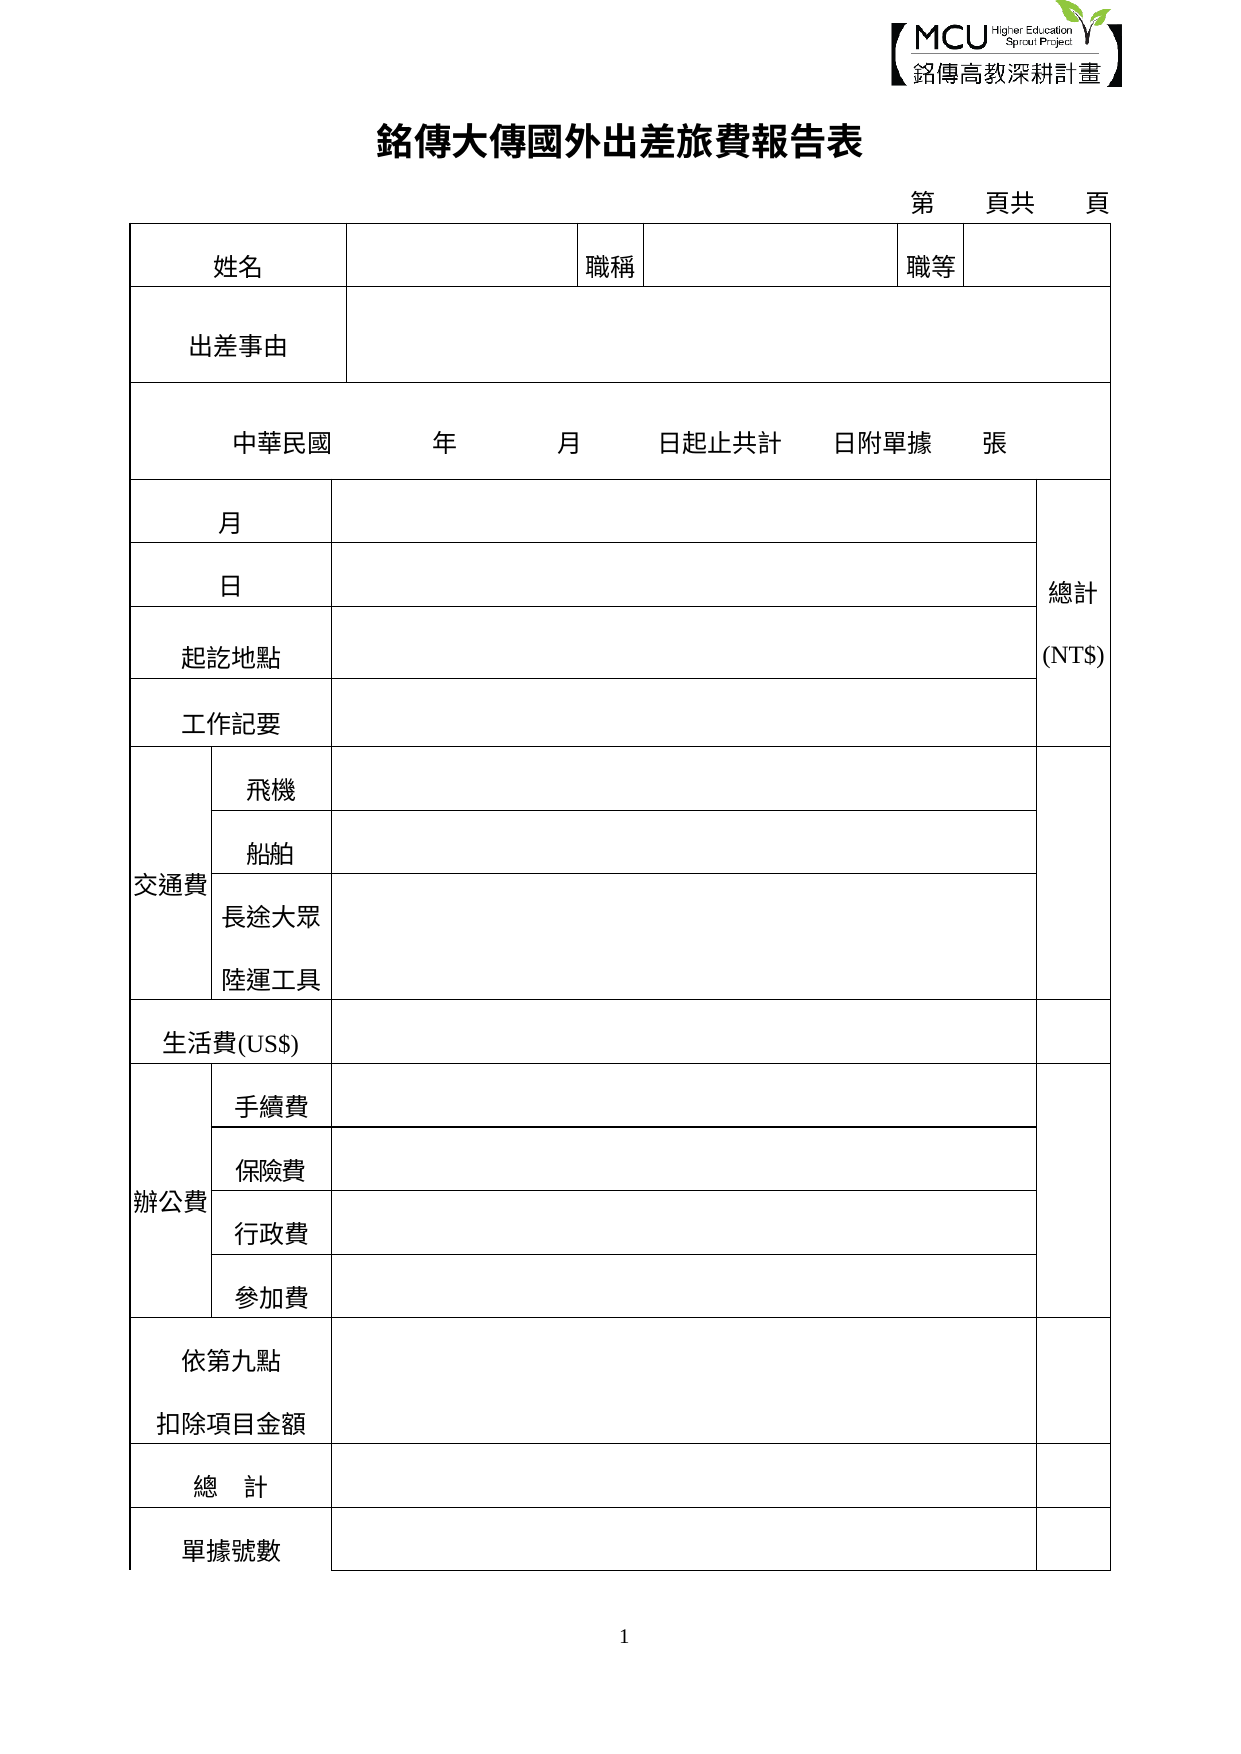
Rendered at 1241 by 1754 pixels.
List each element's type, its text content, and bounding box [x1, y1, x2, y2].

table_cell 行政費 [212, 1191, 331, 1253]
table_cell [471, 1508, 626, 1570]
table_cell [626, 1444, 753, 1507]
table_cell [898, 1318, 1036, 1443]
table_cell 參加費 [212, 1255, 331, 1317]
table_cell [1037, 747, 1110, 999]
table_cell [471, 811, 626, 873]
table_cell 長途大眾陸運工具 [212, 874, 331, 999]
table_cell [332, 874, 1036, 999]
table_cell [332, 1064, 471, 1126]
table_cell [753, 607, 898, 677]
table_cell [753, 480, 898, 542]
table_cell [626, 1064, 753, 1126]
table_cell [1037, 1000, 1110, 1063]
table_cell 辦公費 [131, 1064, 211, 1317]
table_cell [898, 607, 1036, 677]
table_cell [898, 1508, 1036, 1570]
table_cell [332, 1508, 471, 1570]
table_cell 出差事由 [131, 287, 346, 382]
table_cell [332, 1255, 1036, 1317]
table_cell [332, 1000, 471, 1063]
text 銘傳大傳國外出差旅費報告表 [130, 97, 1110, 160]
table_cell [626, 811, 753, 873]
text 第 頁共 頁 [130, 160, 1110, 222]
table_cell [898, 1444, 1036, 1507]
table_cell 單據號數 [131, 1508, 331, 1570]
table_cell 保險費 [212, 1128, 331, 1190]
table_cell [626, 1128, 753, 1190]
table_cell 月 [131, 480, 331, 542]
table_cell [332, 811, 471, 873]
table_cell 依第九點 扣除項目金額 [131, 1318, 331, 1443]
table_cell [471, 607, 626, 677]
table_cell 手續費 [212, 1064, 331, 1126]
table_cell [332, 607, 471, 677]
table_cell [753, 1318, 898, 1443]
table_cell [753, 1128, 898, 1190]
table_cell [898, 480, 1036, 542]
table_cell [626, 1000, 753, 1063]
table_header [347, 224, 577, 286]
table_cell [471, 480, 626, 542]
table_cell [471, 1064, 626, 1126]
table_cell [332, 1128, 471, 1190]
table_cell [471, 1318, 626, 1443]
table_cell 日 [131, 543, 331, 606]
table_cell 總計(NT$) [1037, 480, 1110, 746]
table_cell 交通費 [131, 747, 211, 999]
table_header [964, 224, 1110, 286]
table_cell [471, 543, 626, 606]
table_cell [332, 1191, 1036, 1253]
table_cell [347, 287, 1110, 382]
table_cell [753, 1444, 898, 1507]
table_cell [471, 1128, 626, 1190]
table_header 姓名 [131, 224, 346, 286]
table_cell [626, 480, 753, 542]
table_cell [753, 1000, 898, 1063]
table_cell [332, 543, 471, 606]
table_cell [753, 1508, 898, 1570]
table_cell [471, 747, 626, 810]
table_cell [626, 1508, 753, 1570]
table_cell [471, 1000, 626, 1063]
table_cell [626, 1318, 753, 1443]
table_cell [898, 747, 1036, 810]
table_cell 起訖地點 [131, 607, 331, 677]
table_cell [626, 543, 753, 606]
table_cell [1037, 1508, 1110, 1570]
table_cell [471, 1444, 626, 1507]
table_cell [1037, 1444, 1110, 1507]
table_cell [332, 1318, 471, 1443]
table_cell 生活費(US$) [131, 1000, 331, 1063]
table_header [644, 224, 897, 286]
table_cell [898, 1000, 1036, 1063]
table_cell [898, 1064, 1036, 1126]
table_cell 總 計 [131, 1444, 331, 1507]
table_cell [332, 679, 1036, 746]
table_cell 船舶 [212, 811, 331, 873]
table_cell [753, 1064, 898, 1126]
table_cell 飛機 [212, 747, 331, 810]
table_cell [332, 747, 471, 810]
table_cell [898, 543, 1036, 606]
table_cell [898, 1128, 1036, 1190]
table_cell [753, 811, 898, 873]
table_cell [626, 607, 753, 677]
table_cell [753, 747, 898, 810]
table_cell [626, 747, 753, 810]
table_header 職等 [898, 224, 963, 286]
table_cell [1037, 1064, 1110, 1317]
table_header 職稱 [578, 224, 643, 286]
table_cell [332, 1444, 471, 1507]
table_cell [332, 480, 471, 542]
table_cell [898, 811, 1036, 873]
table_cell [1037, 1318, 1110, 1443]
table_cell 工作記要 [131, 679, 331, 746]
table_cell 中華民國 年 月 日起止共計 日附單據 張 [131, 383, 1110, 478]
table_cell [753, 543, 898, 606]
